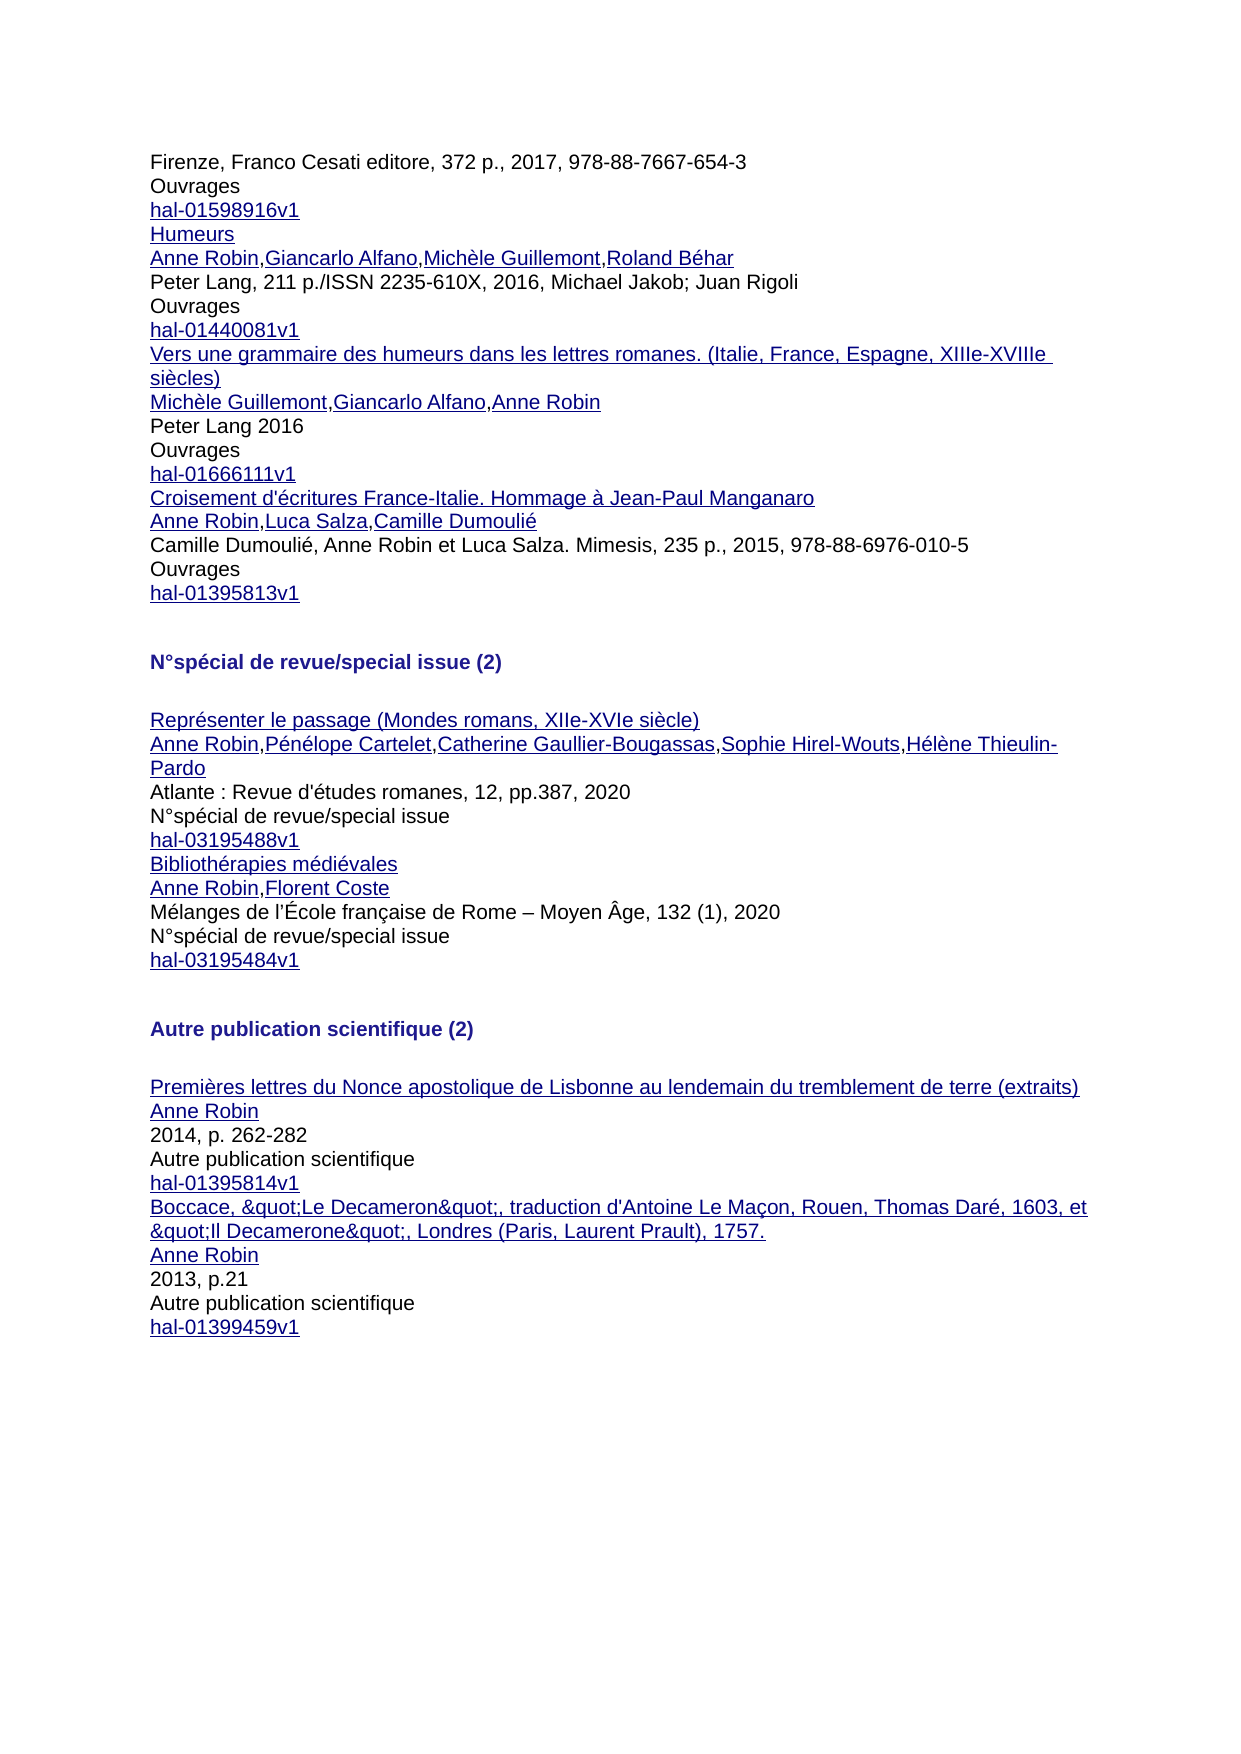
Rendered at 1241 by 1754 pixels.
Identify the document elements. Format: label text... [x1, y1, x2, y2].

table_cell Croisement d'écritures France-Italie. Hommage à Jean-Paul Manganaro Anne Robin,Luca Salza,Camille Dumoulié Camille Dumoulié, Anne Robin et Luca Salza. Mimesis, 235 p., 2015, 978-88-6976-010-5 Ouvrages hal-01395813v1 [150, 485, 1090, 605]
subtitle N°spécial de revue/special issue (2) [150, 650, 1090, 674]
table_cell Firenze, Franco Cesati editore, 372 p., 2017, 978-88-7667-654-3 Ouvrages hal-01598916v1 [150, 150, 1090, 222]
table_cell Bibliothérapies médiévales Anne Robin,Florent Coste Mélanges de l’École française de Rome – Moyen Âge, 132 (1), 2020 N°spécial de revue/special issue hal-03195484v1 [150, 852, 1090, 972]
table_header Représenter le passage (Mondes romans, XIIe-XVIe siècle) Anne Robin,Pénélope Cartelet,Catherine Gaullier-Bougassas,Sophie Hirel-Wouts,Hélène Thieulin-Pardo Atlante : Revue d'études romanes, 12, pp.387, 2020 N°spécial de revue/special issue hal-03195488v1 [150, 708, 1090, 852]
table_cell Vers une grammaire des humeurs dans les lettres romanes. (Italie, France, Espagne, XIIIe-XVIIIe siècles) Michèle Guillemont,Giancarlo Alfano,Anne Robin Peter Lang 2016 Ouvrages hal-01666111v1 [150, 342, 1090, 485]
table_header Premières lettres du Nonce apostolique de Lisbonne au lendemain du tremblement de terre (extraits) Anne Robin 2014, p. 262-282 Autre publication scientifique hal-01395814v1 [150, 1075, 1090, 1195]
subtitle Autre publication scientifique (2) [150, 1017, 1090, 1041]
table_cell Boccace, &quot;Le Decameron&quot;, traduction d'Antoine Le Maçon, Rouen, Thomas Daré, 1603, et &quot;Il Decamerone&quot;, Londres (Paris, Laurent Prault), 1757. Anne Robin 2013, p.21 Autre publication scientifique hal-01399459v1 [150, 1195, 1090, 1338]
table_cell Humeurs Anne Robin,Giancarlo Alfano,Michèle Guillemont,Roland Béhar Peter Lang, 211 p./ISSN 2235-610X, 2016, Michael Jakob; Juan Rigoli Ouvrages hal-01440081v1 [150, 222, 1090, 342]
